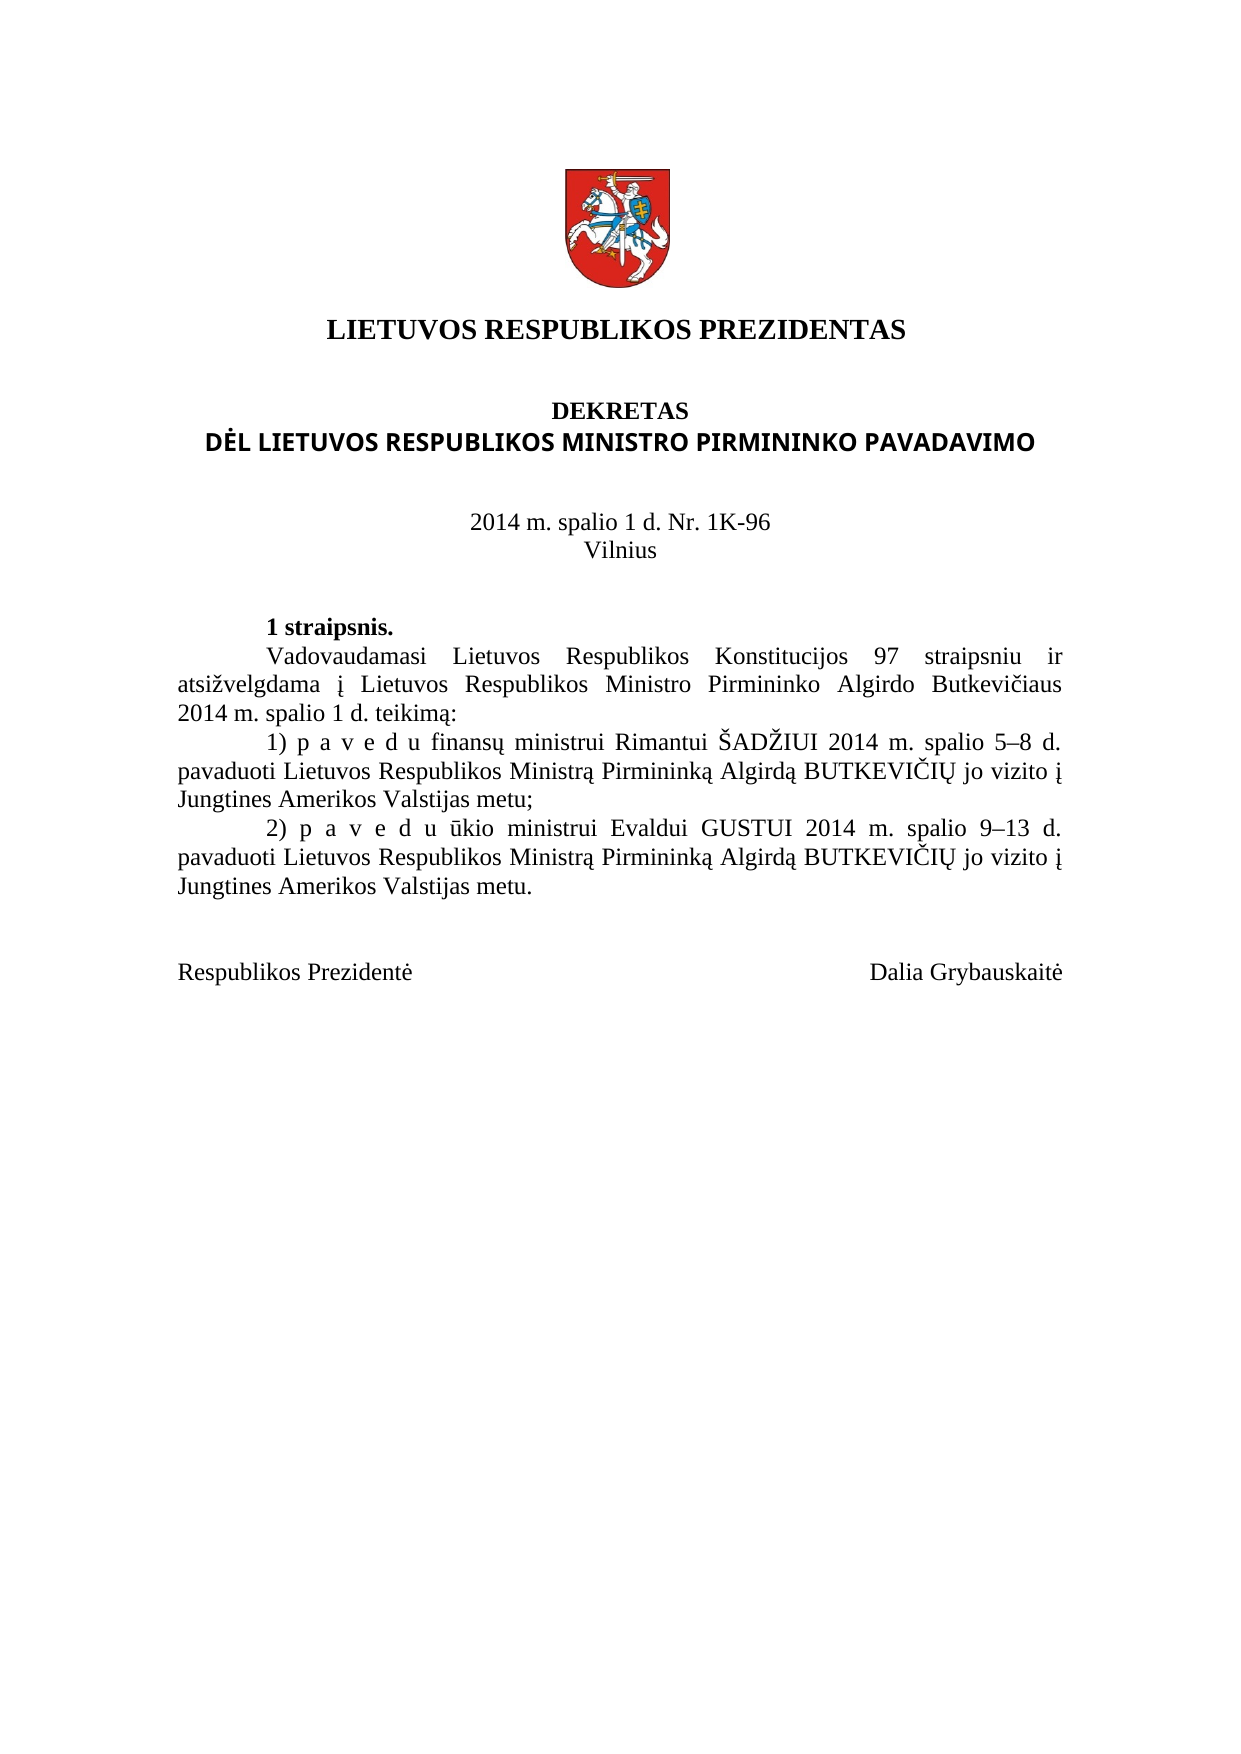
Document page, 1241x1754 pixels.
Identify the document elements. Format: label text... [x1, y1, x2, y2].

text Respublikos Prezidentė Dalia Grybauskaitė [177, 957, 1063, 986]
text DEKRETAS [177, 396, 1063, 424]
text 1) p a v e d u finansų ministrui Rimantui ŠADŽIUI 2014 m. spalio 5–8 d. pavaduoti Lietuvos Respublikos Ministrą Pirmininką Algirdą BUTKEVIČIŲ jo vizito į Jungtines Amerikos Valstijas metu; [177, 727, 1063, 813]
text 2014 m. spalio 1 d. Nr. 1K-96 [177, 507, 1063, 535]
text 1 straipsnis. [177, 612, 1063, 641]
text Vilnius [177, 535, 1063, 564]
text LIETUVOS RESPUBLIKOS PREZIDENTAS [177, 312, 1063, 346]
text Dėl LIETUVOS RESPUBLIKOS MINISTRO PIRMININKO PAVADAVIMO [177, 424, 1063, 459]
text Vadovaudamasi Lietuvos Respublikos Konstitucijos 97 straipsniu ir atsižvelgdama į Lietuvos Respublikos Ministro Pirmininko Algirdo Butkevičiaus 2014 m. spalio 1 d. teikimą: [177, 641, 1063, 727]
text 2) p a v e d u ūkio ministrui Evaldui GUSTUI 2014 m. spalio 9–13 d. pavaduoti Lietuvos Respublikos Ministrą Pirmininką Algirdą BUTKEVIČIŲ jo vizito į Jungtines Amerikos Valstijas metu. [177, 813, 1063, 899]
